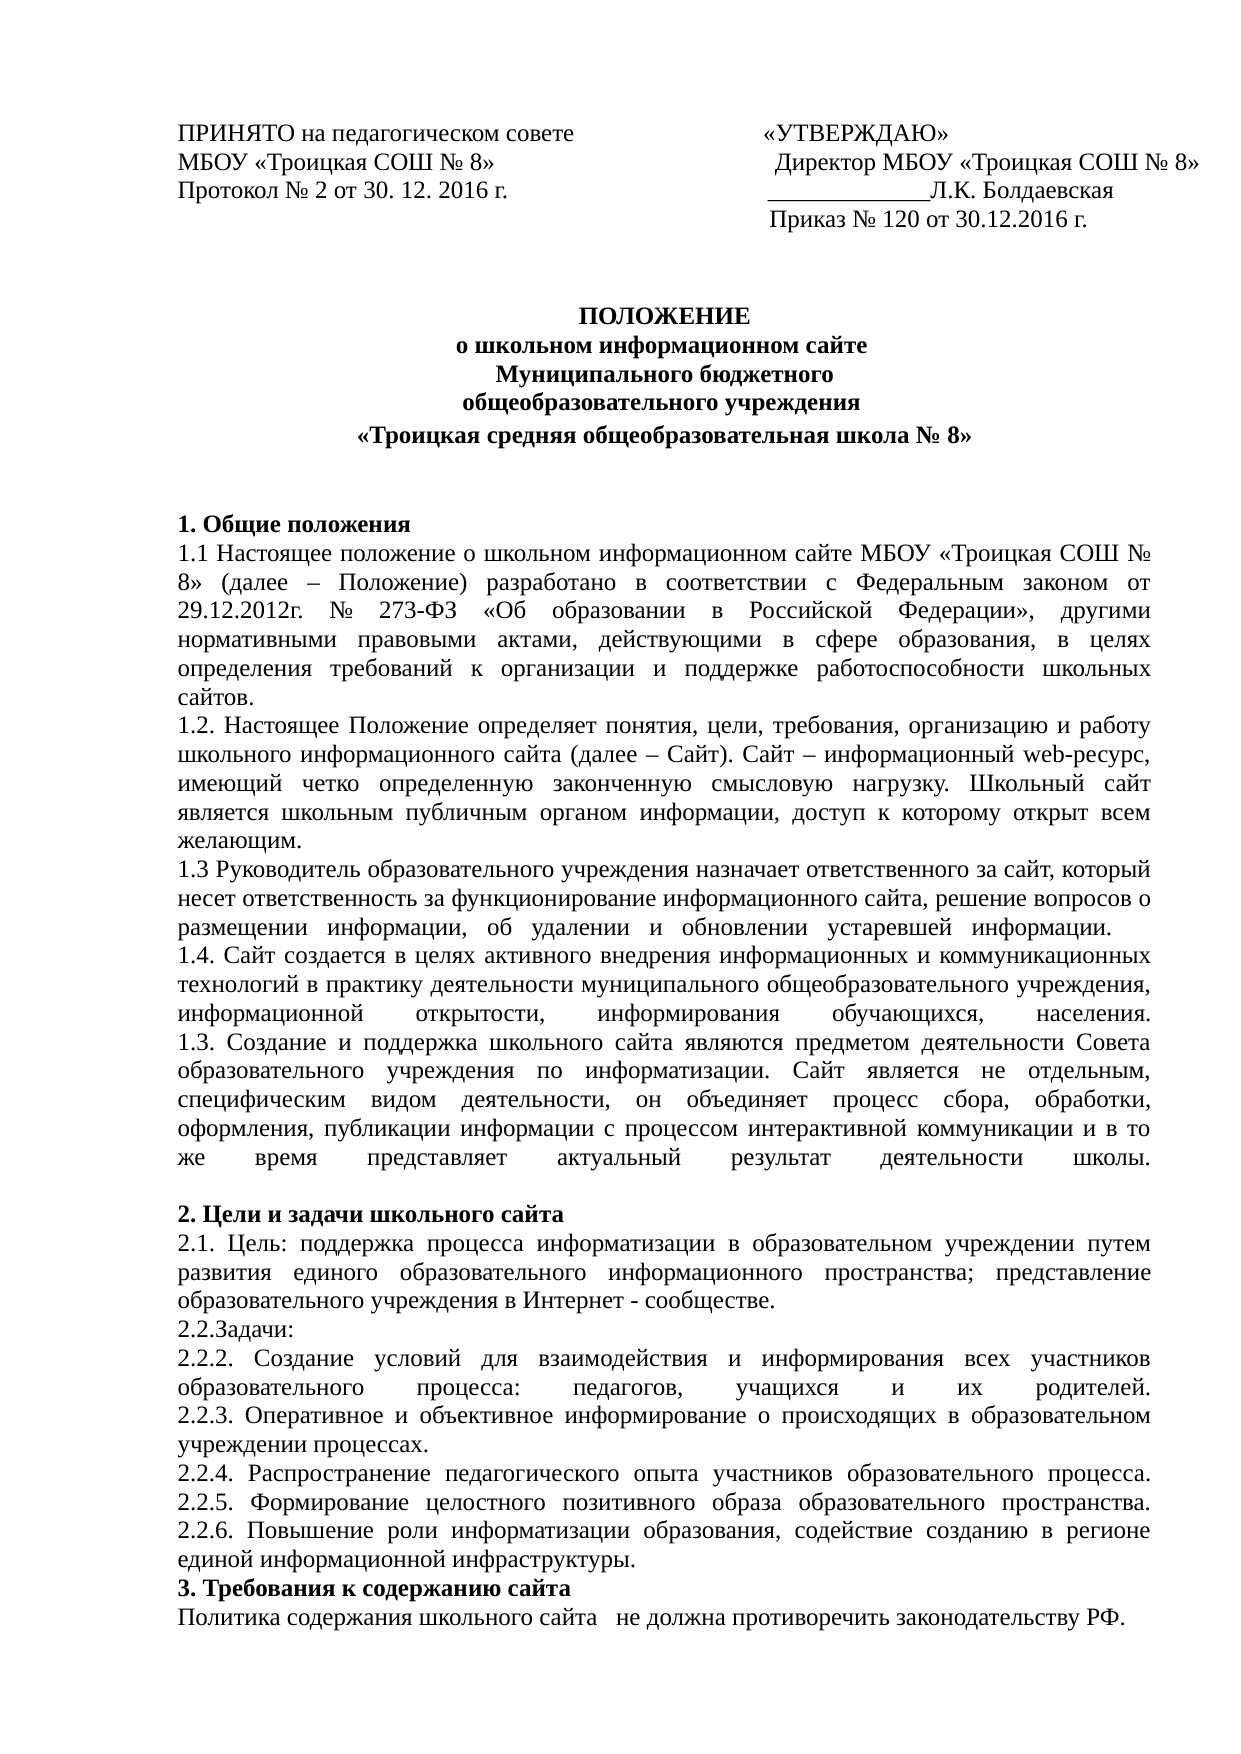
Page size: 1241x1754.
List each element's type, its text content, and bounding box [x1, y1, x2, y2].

text «Троицкая средняя общеобразовательная школа № 8» [177, 416, 1152, 509]
table_header ПРИНЯТО на педагогическом совете МБОУ «Троицкая СОШ № 8» Протокол № 2 от 30. 12. 2016 г. [166, 118, 664, 233]
text 1. Общие положения [177, 509, 1152, 538]
text Муниципального бюджетного общеобразовательного учреждения [177, 359, 1152, 416]
text ПОЛОЖЕНИЕ о школьном информационном сайте [177, 301, 1152, 359]
text 3. Требования к содержанию сайта [177, 1573, 1152, 1602]
text Политика содержания школьного сайта не должна противоречить законодательству РФ. [177, 1602, 1152, 1631]
text 2.1. Цель: поддержка процесса информатизации в образовательном учреждении путем развития единого образовательного информационного пространства; представление образовательного учреждения в Интернет - сообществе. [177, 1228, 1152, 1314]
text 2.2.4. Распространение педагогического опыта участников образовательного процесса. 2.2.5. Формирование целостного позитивного образа образовательного пространства. 2.2.6. Повышение роли информатизации образования, содействие созданию в регионе единой информационной инфраструктуры. [177, 1458, 1152, 1573]
table_header «УТВЕРЖДАЮ» Директор МБОУ «Троицкая СОШ № 8» _____________Л.К. Болдаевская Приказ № 120 от 30.12.2016 г. [664, 118, 1211, 233]
text 1.1 Настоящее положение о школьном информационном сайте МБОУ «Троицкая СОШ № 8» (далее – Положение) разработано в соответствии с Федеральным законом от 29.12.2012г. № 273-ФЗ «Об образовании в Российской Федерации», другими нормативными правовыми актами, действующими в сфере образования, в целях определения требований к организации и поддержке работоспособности школьных сайтов. 1.2. Настоящее Положение определяет понятия, цели, требования, организацию и работу школьного информационного сайта (далее – Сайт). Сайт – информационный web-ресурс, имеющий четко определенную законченную смысловую нагрузку. Школьный сайт является школьным публичным органом информации, доступ к которому открыт всем желающим. 1.3 Руководитель образовательного учреждения назначает ответственного за сайт, который несет ответственность за функционирование информационного сайта, решение вопросов о размещении информации, об удалении и обновлении устаревшей информации. 1.4. Сайт создается в целях активного внедрения информационных и коммуникационных технологий в практику деятельности муниципального общеобразовательного учреждения, информационной открытости, информирования обучающихся, населения. 1.3. Создание и поддержка школьного сайта являются предметом деятельности Совета образовательного учреждения по информатизации. Сайт является не отдельным, специфическим видом деятельности, он объединяет процесс сбора, обработки, оформления, публикации информации с процессом интерактивной коммуникации и в то же время представляет актуальный результат деятельности школы. 2. Цели и задачи школьного сайта [177, 538, 1152, 1228]
text 2.2.Задачи: 2.2.2. Создание условий для взаимодействия и информирования всех участников образовательного процесса: педагогов, учащихся и их родителей. 2.2.3. Оперативное и объективное информирование о происходящих в образовательном учреждении процессах. [177, 1314, 1152, 1458]
